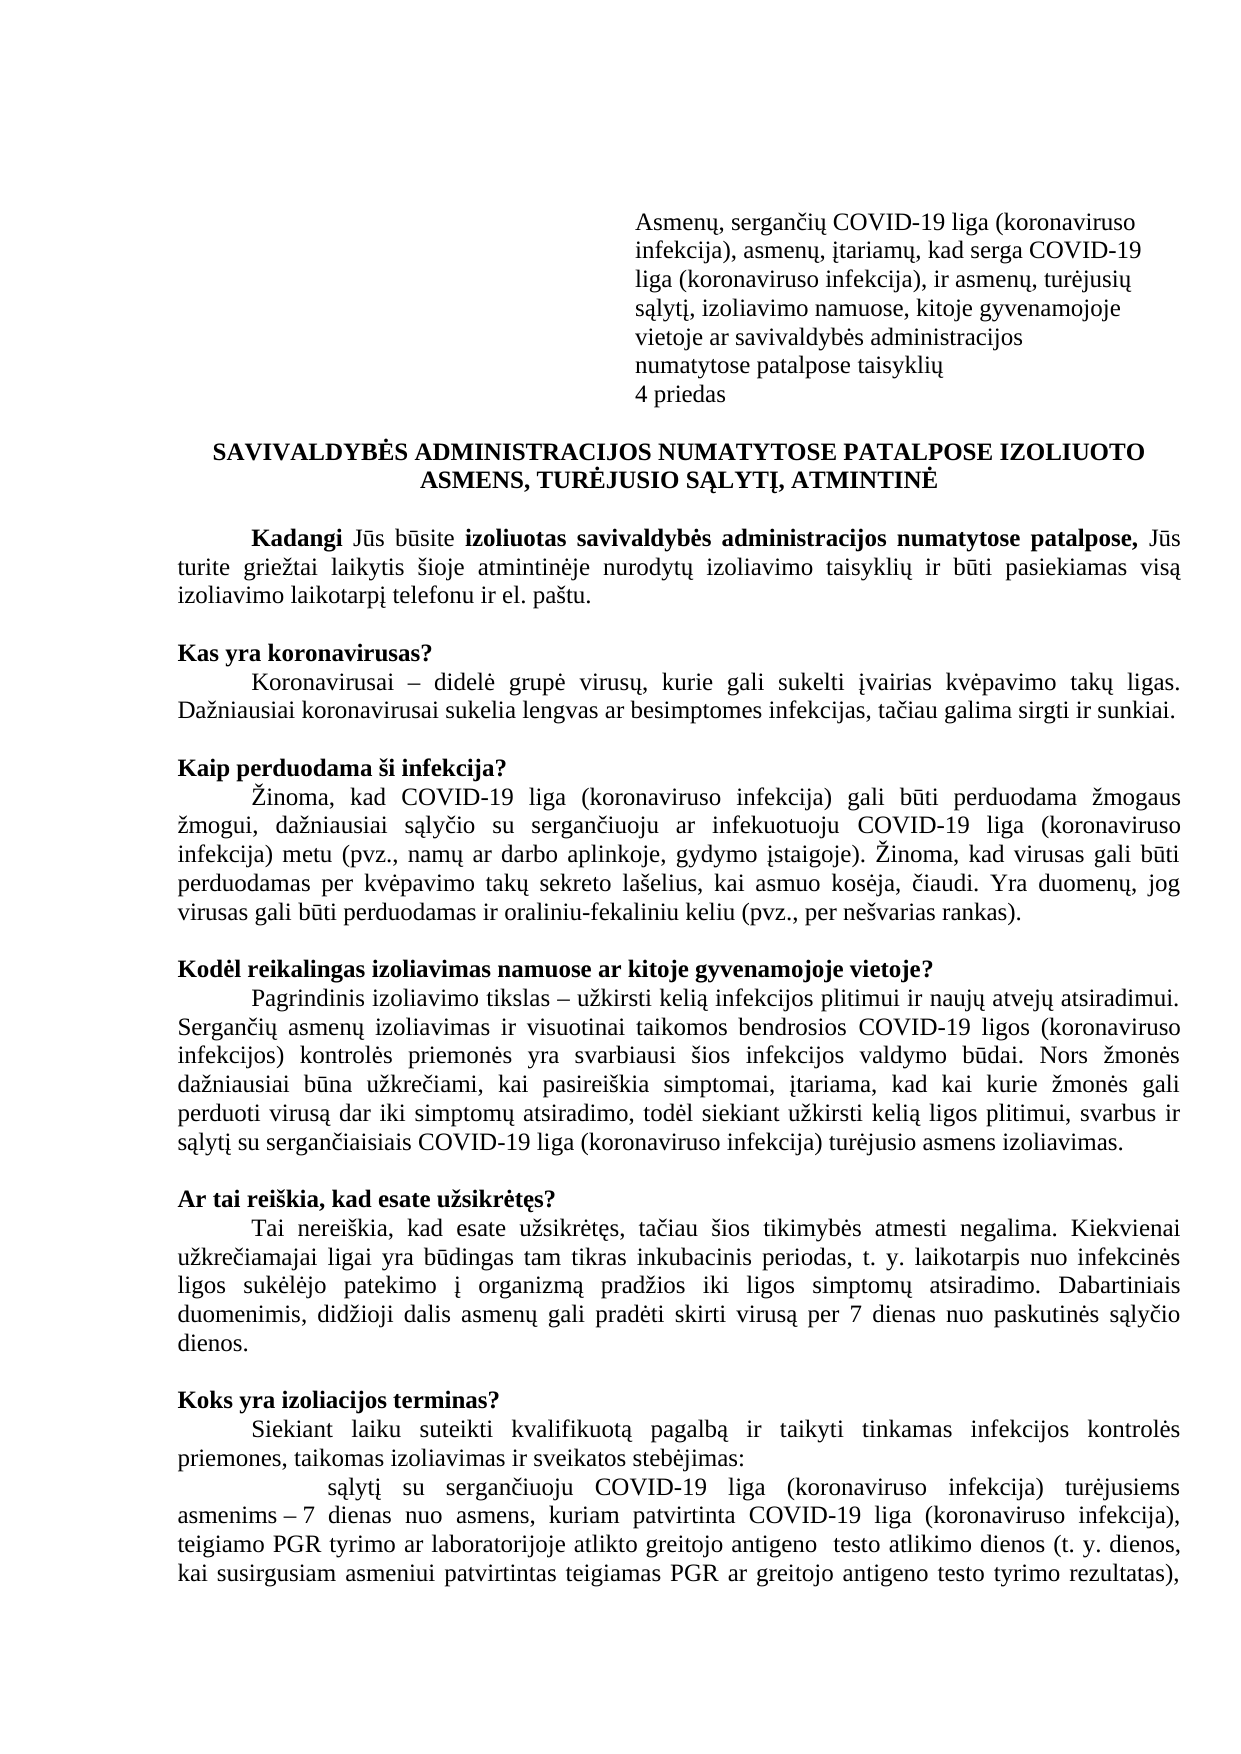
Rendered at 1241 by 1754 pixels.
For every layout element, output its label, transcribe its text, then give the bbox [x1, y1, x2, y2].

text 4 priedas [635, 379, 1181, 408]
text liga (koronaviruso infekcija), ir asmenų, turėjusių [635, 264, 1181, 293]
text Pagrindinis izoliavimo tikslas – užkirsti kelią infekcijos plitimui ir naujų atvejų atsiradimui. Sergančių asmenų izoliavimas ir visuotinai taikomos bendrosios COVID-19 ligos (koronaviruso infekcijos) kontrolės priemonės yra svarbiausi šios infekcijos valdymo būdai. Nors žmonės dažniausiai būna užkrečiami, kai pasireiškia simptomai, įtariama, kad kai kurie žmonės gali perduoti virusą dar iki simptomų atsiradimo, todėl siekiant užkirsti kelią ligos plitimui, svarbus ir sąlytį su sergančiaisiais COVID-19 liga (koronaviruso infekcija) turėjusio asmens izoliavimas. [177, 983, 1181, 1155]
text Koronavirusai – didelė grupė virusų, kurie gali sukelti įvairias kvėpavimo takų ligas. Dažniausiai koronavirusai sukelia lengvas ar besimptomes infekcijas, tačiau galima sirgti ir sunkiai. [177, 667, 1181, 724]
text Kodėl reikalingas izoliavimas namuose ar kitoje gyvenamojoje vietoje? [177, 954, 1181, 983]
text Kadangi Jūs būsite izoliuotas savivaldybės administracijos numatytose patalpose, Jūs turite griežtai laikytis šioje atmintinėje nurodytų izoliavimo taisyklių ir būti pasiekiamas visą izoliavimo laikotarpį telefonu ir el. paštu. [177, 523, 1181, 609]
text Asmenų, sergančių COVID-19 liga (koronaviruso [177, 207, 1181, 235]
text Ar tai reiškia, kad esate užsikrėtęs? [177, 1184, 1181, 1213]
text numatytose patalpose taisyklių [635, 350, 1181, 379]
text Siekiant laiku suteikti kvalifikuotą pagalbą ir taikyti tinkamas infekcijos kontrolės priemones, taikomas izoliavimas ir sveikatos stebėjimas: [177, 1414, 1181, 1472]
text Žinoma, kad COVID-19 liga (koronaviruso infekcija) gali būti perduodama žmogaus žmogui, dažniausiai sąlyčio su sergančiuoju ar infekuotuoju COVID-19 liga (koronaviruso infekcija) metu (pvz., namų ar darbo aplinkoje, gydymo įstaigoje). Žinoma, kad virusas gali būti perduodamas per kvėpavimo takų sekreto lašelius, kai asmuo kosėja, čiaudi. Yra duomenų, jog virusas gali būti perduodamas ir oraliniu-fekaliniu keliu (pvz., per nešvarias rankas). [177, 782, 1181, 925]
text sąlytį, izoliavimo namuose, kitoje gyvenamojoje [635, 293, 1181, 322]
text Kaip perduodama ši infekcija? [177, 753, 1181, 782]
text Kas yra koronavirusas? [177, 638, 1181, 667]
text  sąlytį su sergančiuoju COVID-19 liga (koronaviruso infekcija) turėjusiems asmenims – 7 dienas nuo asmens, kuriam patvirtinta COVID-19 liga (koronaviruso infekcija), teigiamo PGR tyrimo ar laboratorijoje atlikto greitojo antigeno testo atlikimo dienos (t. y. dienos, kai susirgusiam asmeniui patvirtintas teigiamas PGR ar greitojo antigeno testo tyrimo rezultatas), [177, 1472, 1181, 1587]
text SAVIVALDYBĖS ADMINISTRACIJOS NUMATYTOSE PATALPOSE IZOLIUOTO ASMENS, TURĖJUSIO SĄLYTĮ, ATMINTINĖ [177, 437, 1181, 494]
text Koks yra izoliacijos terminas? [177, 1385, 1181, 1414]
text infekcija), asmenų, įtariamų, kad serga COVID-19 [635, 235, 1181, 264]
text vietoje ar savivaldybės administracijos [635, 322, 1181, 350]
text Tai nereiškia, kad esate užsikrėtęs, tačiau šios tikimybės atmesti negalima. Kiekvienai užkrečiamajai ligai yra būdingas tam tikras inkubacinis periodas, t. y. laikotarpis nuo infekcinės ligos sukėlėjo patekimo į organizmą pradžios iki ligos simptomų atsiradimo. Dabartiniais duomenimis, didžioji dalis asmenų gali pradėti skirti virusą per 7 dienas nuo paskutinės sąlyčio dienos. [177, 1213, 1181, 1357]
